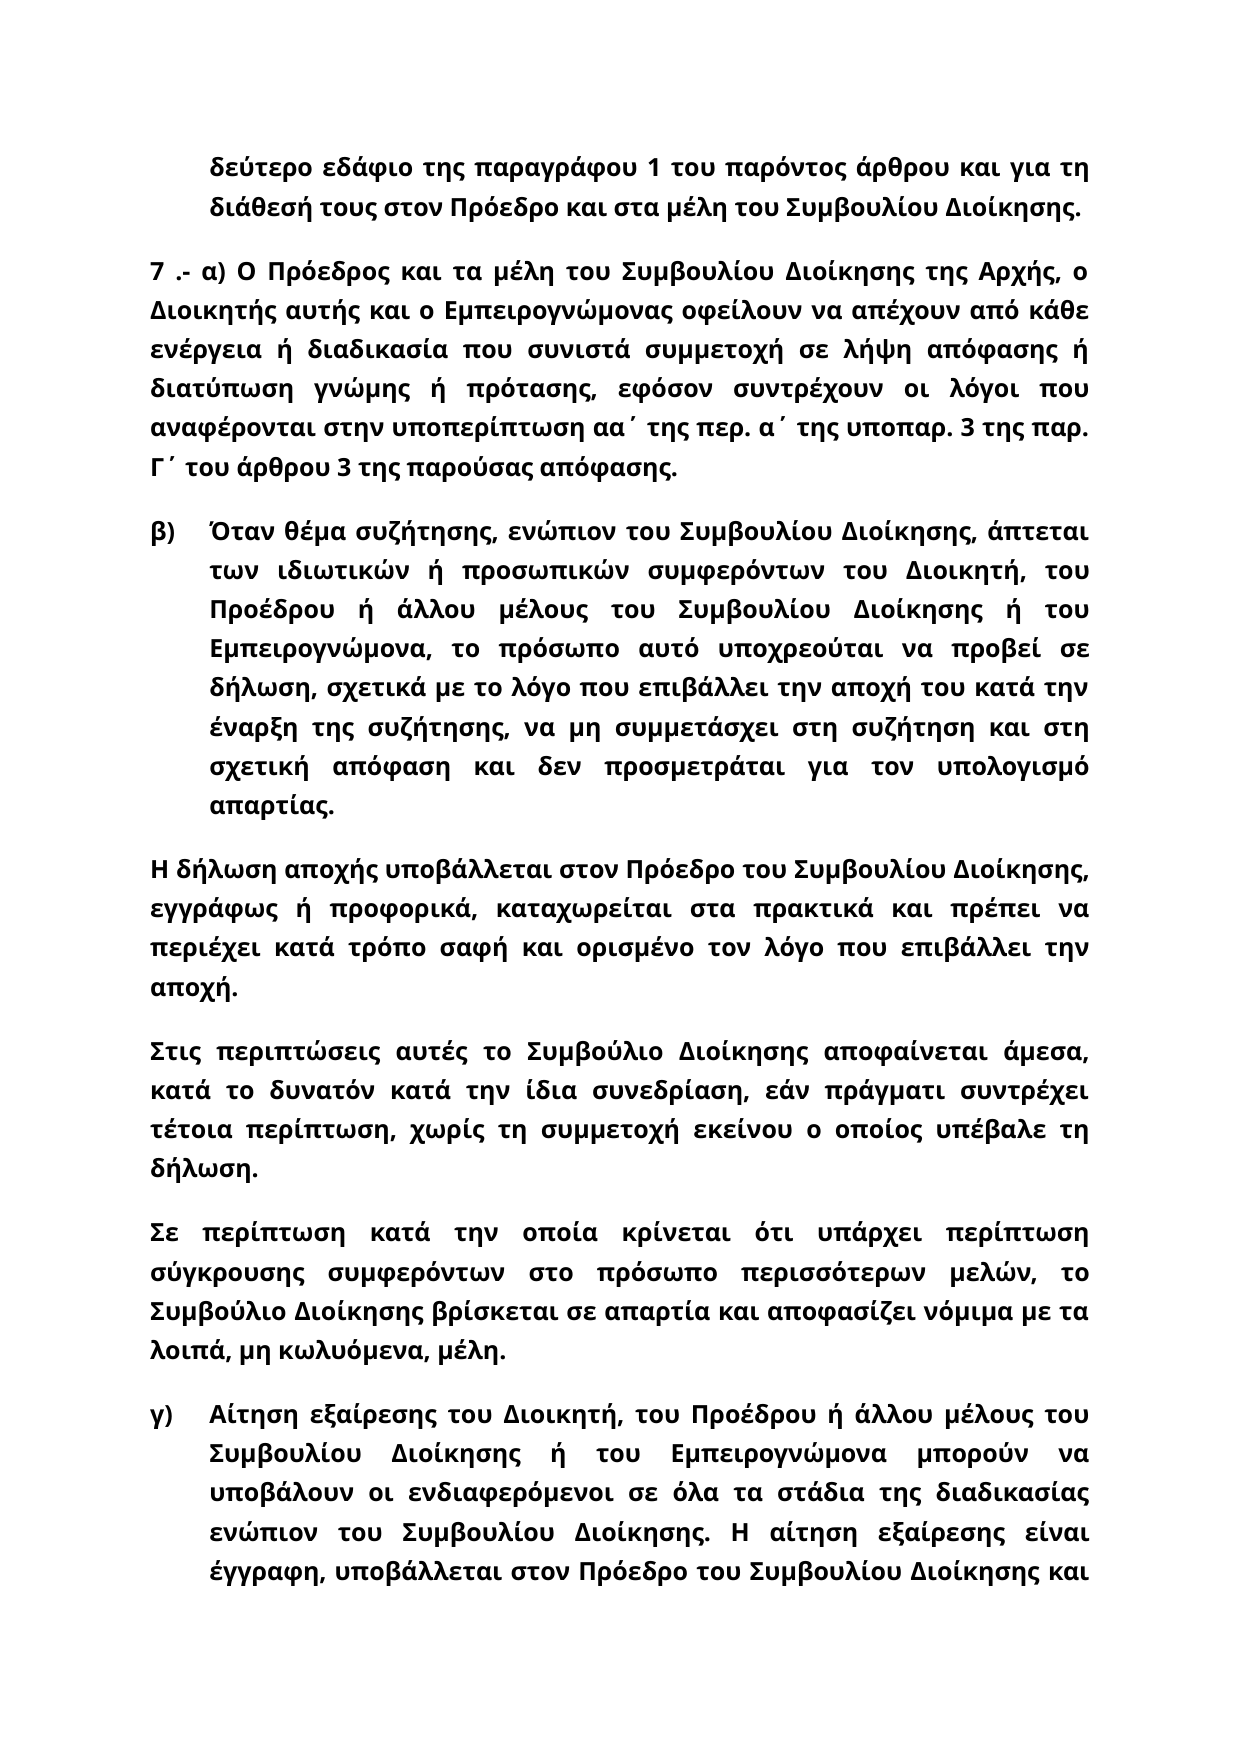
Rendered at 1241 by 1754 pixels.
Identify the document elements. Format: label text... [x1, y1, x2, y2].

list γ) Αίτηση εξαίρεσης του Διοικητή, του Προέδρου ή άλλου μέλους του Συμβουλίου Διοίκησης ή του Εμπειρογνώμονα μπορούν να υποβάλουν οι ενδιαφερόμενοι σε όλα τα στάδια της διαδικασίας ενώπιον του Συμβουλίου Διοίκησης. Η αίτηση εξαίρεσης είναι έγγραφη, υποβάλλεται στον Πρόεδρο του Συμβουλίου Διοίκησης και [150, 1397, 1090, 1587]
text 7 .- α) Ο Πρόεδρος και τα μέλη του Συμβουλίου Διοίκησης της Αρχής, ο Διοικητής αυτής και ο Εμπειρογνώμονας οφείλουν να απέχουν από κάθε ενέργεια ή διαδικασία που συνιστά συμμετοχή σε λήψη απόφασης ή διατύπωση γνώμης ή πρότασης, εφόσον συντρέχουν οι λόγοι που αναφέρονται στην υποπερίπτωση αα΄ της περ. α΄ της υποπαρ. 3 της παρ. Γ΄ του άρθρου 3 της παρούσας απόφασης. [150, 253, 1090, 483]
list δεύτερο εδάφιο της παραγράφου 1 του παρόντος άρθρου και για τη διάθεσή τους στον Πρόεδρο και στα μέλη του Συμβουλίου Διοίκησης. [150, 150, 1090, 223]
text Η δήλωση αποχής υποβάλλεται στον Πρόεδρο του Συμβουλίου Διοίκησης, εγγράφως ή προφορικά, καταχωρείται στα πρακτικά και πρέπει να περιέχει κατά τρόπο σαφή και ορισμένο τον λόγο που επιβάλλει την αποχή. [150, 852, 1090, 1003]
list β) Όταν θέμα συζήτησης, ενώπιον του Συμβουλίου Διοίκησης, άπτεται των ιδιωτικών ή προσωπικών συμφερόντων του Διοικητή, του Προέδρου ή άλλου μέλους του Συμβουλίου Διοίκησης ή του Εμπειρογνώμονα, το πρόσωπο αυτό υποχρεούται να προβεί σε δήλωση, σχετικά με το λόγο που επιβάλλει την αποχή του κατά την έναρξη της συζήτησης, να μη συμμετάσχει στη συζήτηση και στη σχετική απόφαση και δεν προσμετράται για τον υπολογισμό απαρτίας. [150, 513, 1090, 822]
text Σε περίπτωση κατά την οποία κρίνεται ότι υπάρχει περίπτωση σύγκρουσης συμφερόντων στο πρόσωπο περισσότερων μελών, το Συμβούλιο Διοίκησης βρίσκεται σε απαρτία και αποφασίζει νόμιμα με τα λοιπά, μη κωλυόμενα, μέλη. [150, 1215, 1090, 1367]
text Στις περιπτώσεις αυτές το Συμβούλιο Διοίκησης αποφαίνεται άμεσα, κατά το δυνατόν κατά την ίδια συνεδρίαση, εάν πράγματι συντρέχει τέτοια περίπτωση, χωρίς τη συμμετοχή εκείνου ο οποίος υπέβαλε τη δήλωση. [150, 1033, 1090, 1185]
